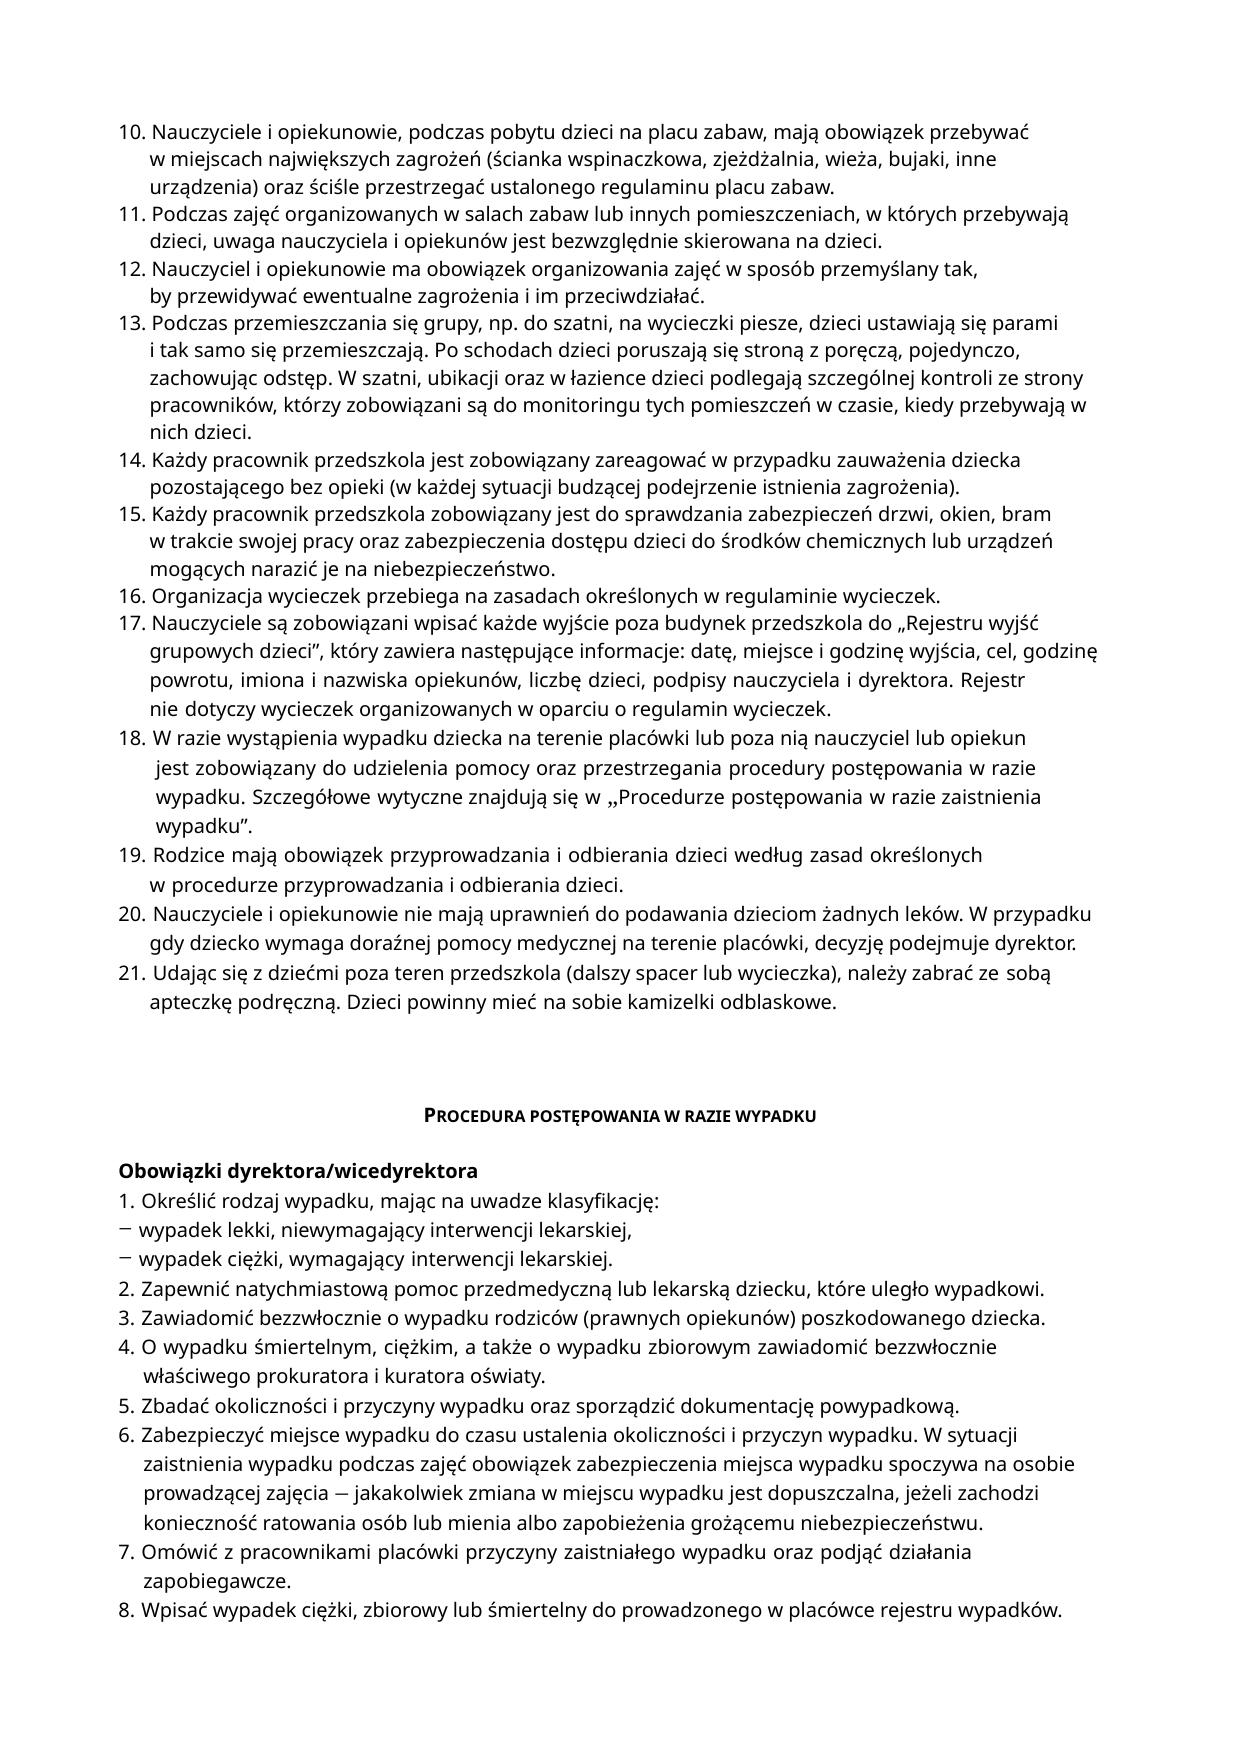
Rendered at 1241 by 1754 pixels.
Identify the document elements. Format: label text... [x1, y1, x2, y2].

text Obowiązki dyrektora/wicedyrektora 1. Określić rodzaj wypadku, mając na uwadze klasyfikację: − wypadek lekki, niewymagający interwencji lekarskiej, − wypadek ciężki, wymagający interwencji lekarskiej. 2. Zapewnić natychmiastową pomoc przedmedyczną lub lekarską dziecku, które uległo wypadkowi. 3. Zawiadomić bezzwłocznie o wypadku rodziców (prawnych opiekunów) poszkodowanego dziecka. 4. O wypadku śmiertelnym, ciężkim, a także o wypadku zbiorowym zawiadomić bezzwłocznie właściwego prokuratora i kuratora oświaty. 5. Zbadać okoliczności i przyczyny wypadku oraz sporządzić dokumentację powypadkową. 6. Zabezpieczyć miejsce wypadku do czasu ustalenia okoliczności i przyczyn wypadku. W sytuacji zaistnienia wypadku podczas zajęć obowiązek zabezpieczenia miejsca wypadku spoczywa na osobie prowadzącej zajęcia – jakakolwiek zmiana w miejscu wypadku jest dopuszczalna, jeżeli zachodzi konieczność ratowania osób lub mienia albo zapobieżenia grożącemu niebezpieczeństwu. 7. Omówić z pracownikami placówki przyczyny zaistniałego wypadku oraz podjąć działania zapobiegawcze. 8. Wpisać wypadek ciężki, zbiorowy lub śmiertelny do prowadzonego w placówce rejestru wypadków. [118, 1129, 1122, 1624]
text PROCEDURA POSTĘPOWANIA W RAZIE WYPADKU [118, 1101, 1122, 1129]
text 10. Nauczyciele i opiekunowie, podczas pobytu dzieci na placu zabaw, mają obowiązek przebywać w miejscach największych zagrożeń (ścianka wspinaczkowa, zjeżdżalnia, wieża, bujaki, inne urządzenia) oraz ściśle przestrzegać ustalonego regulaminu placu zabaw. 11. Podczas zajęć organizowanych w salach zabaw lub innych pomieszczeniach, w których przebywają dzieci, uwaga nauczyciela i opiekunów jest bezwzględnie skierowana na dzieci. 12. Nauczyciel i opiekunowie ma obowiązek organizowania zajęć w sposób przemyślany tak, by przewidywać ewentualne zagrożenia i im przeciwdziałać. 13. Podczas przemieszczania się grupy, np. do szatni, na wycieczki piesze, dzieci ustawiają się parami i tak samo się przemieszczają. Po schodach dzieci poruszają się stroną z poręczą, pojedynczo, zachowując odstęp. W szatni, ubikacji oraz w łazience dzieci podlegają szczególnej kontroli ze strony pracowników, którzy zobowiązani są do monitoringu tych pomieszczeń w czasie, kiedy przebywają w nich dzieci. 14. Każdy pracownik przedszkola jest zobowiązany zareagować w przypadku zauważenia dziecka pozostającego bez opieki (w każdej sytuacji budzącej podejrzenie istnienia zagrożenia). 15. Każdy pracownik przedszkola zobowiązany jest do sprawdzania zabezpieczeń drzwi, okien, bram w trakcie swojej pracy oraz zabezpieczenia dostępu dzieci do środków chemicznych lub urządzeń mogących narazić je na niebezpieczeństwo. 16. Organizacja wycieczek przebiega na zasadach określonych w regulaminie wycieczek. 17. Nauczyciele są zobowiązani wpisać każde wyjście poza budynek przedszkola do „Rejestru wyjść grupowych dzieci”, który zawiera następujące informacje: datę, miejsce i godzinę wyjścia, cel, godzinę powrotu, imiona i nazwiska opiekunów, liczbę dzieci, podpisy nauczyciela i dyrektora. Rejestr nie dotyczy wycieczek organizowanych w oparciu o regulamin wycieczek. 18. W razie wystąpienia wypadku dziecka na terenie placówki lub poza nią nauczyciel lub opiekun jest zobowiązany do udzielenia pomocy oraz przestrzegania procedury postępowania w razie wypadku. Szczegółowe wytyczne znajdują się w „Procedurze postępowania w razie zaistnienia wypadku”. 19. Rodzice mają obowiązek przyprowadzania i odbierania dzieci według zasad określonych w procedurze przyprowadzania i odbierania dzieci. 20. Nauczyciele i opiekunowie nie mają uprawnień do podawania dzieciom żadnych leków. W przypadku gdy dziecko wymaga doraźnej pomocy medycznej na terenie placówki, decyzję podejmuje dyrektor. 21. Udając się z dziećmi poza teren przedszkola (dalszy spacer lub wycieczka), należy zabrać ze sobą apteczkę podręczną. Dzieci powinny mieć na sobie kamizelki odblaskowe. [118, 118, 1122, 1015]
